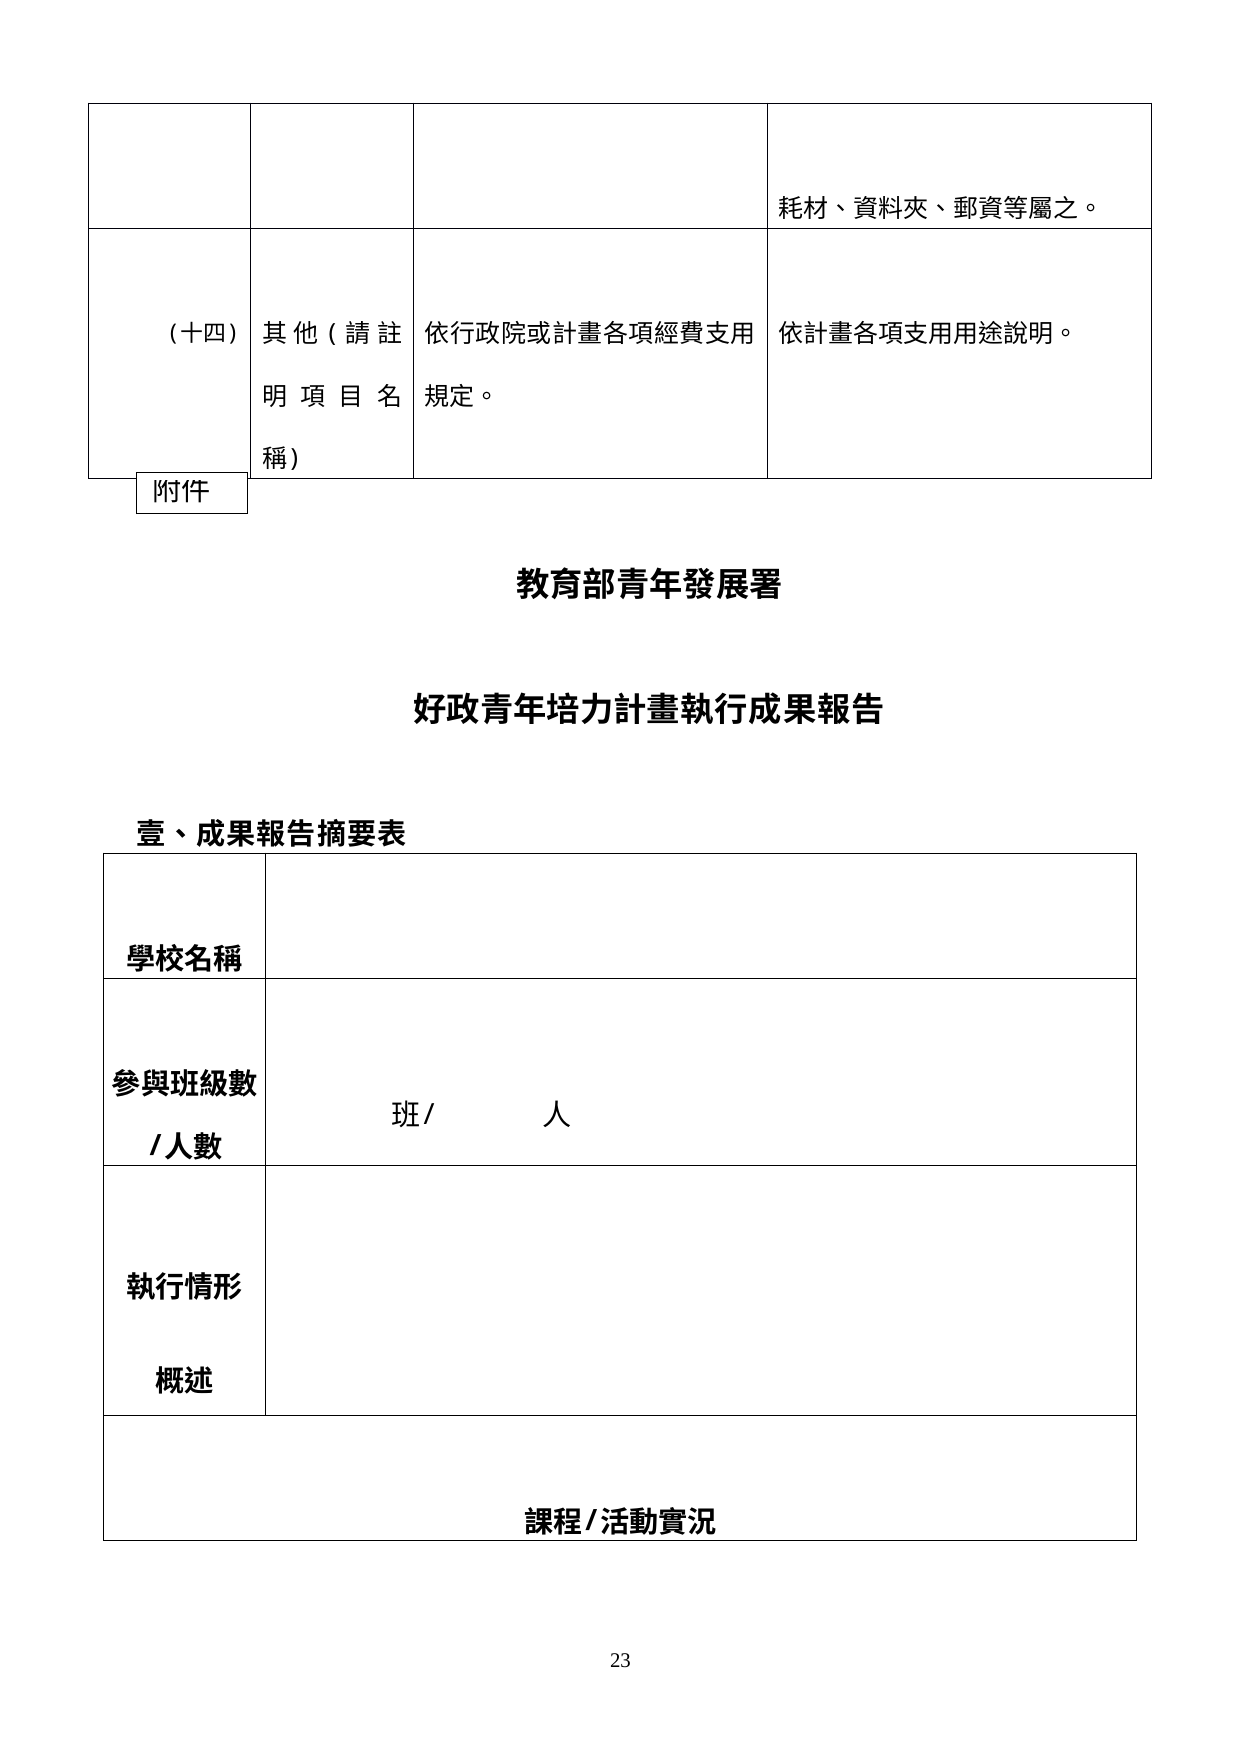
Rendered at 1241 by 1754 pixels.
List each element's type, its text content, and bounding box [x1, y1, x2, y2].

table_cell 課程/活動實況 [104, 1416, 1136, 1540]
table_cell 其他(請註明項目名稱) [251, 229, 413, 478]
text 教育部青年發展署 [194, 540, 1104, 603]
table_header 學校名稱 [104, 854, 265, 978]
table_cell [251, 104, 413, 228]
table_cell 執行情形 概述 [104, 1166, 265, 1415]
table_cell 依行政院或計畫各項經費支用規定。 [414, 229, 767, 478]
table_cell [266, 1166, 1136, 1415]
text 附件4 [152, 480, 232, 506]
table_cell 耗材、資料夾、郵資等屬之。 [768, 104, 1151, 228]
table_cell (十四) [89, 229, 250, 478]
table_cell 參與班級數/人數 [104, 979, 265, 1165]
table_cell [414, 104, 767, 228]
table_cell [89, 104, 250, 228]
table_cell 班/ 人 [266, 979, 1136, 1165]
text 好政青年培力計畫執行成果報告 [194, 665, 1104, 728]
text 壹、成果報告摘要表 [136, 790, 1104, 853]
text [137, 473, 247, 513]
table_cell 依計畫各項支用用途說明。 [768, 229, 1151, 478]
table_header [266, 854, 1136, 978]
